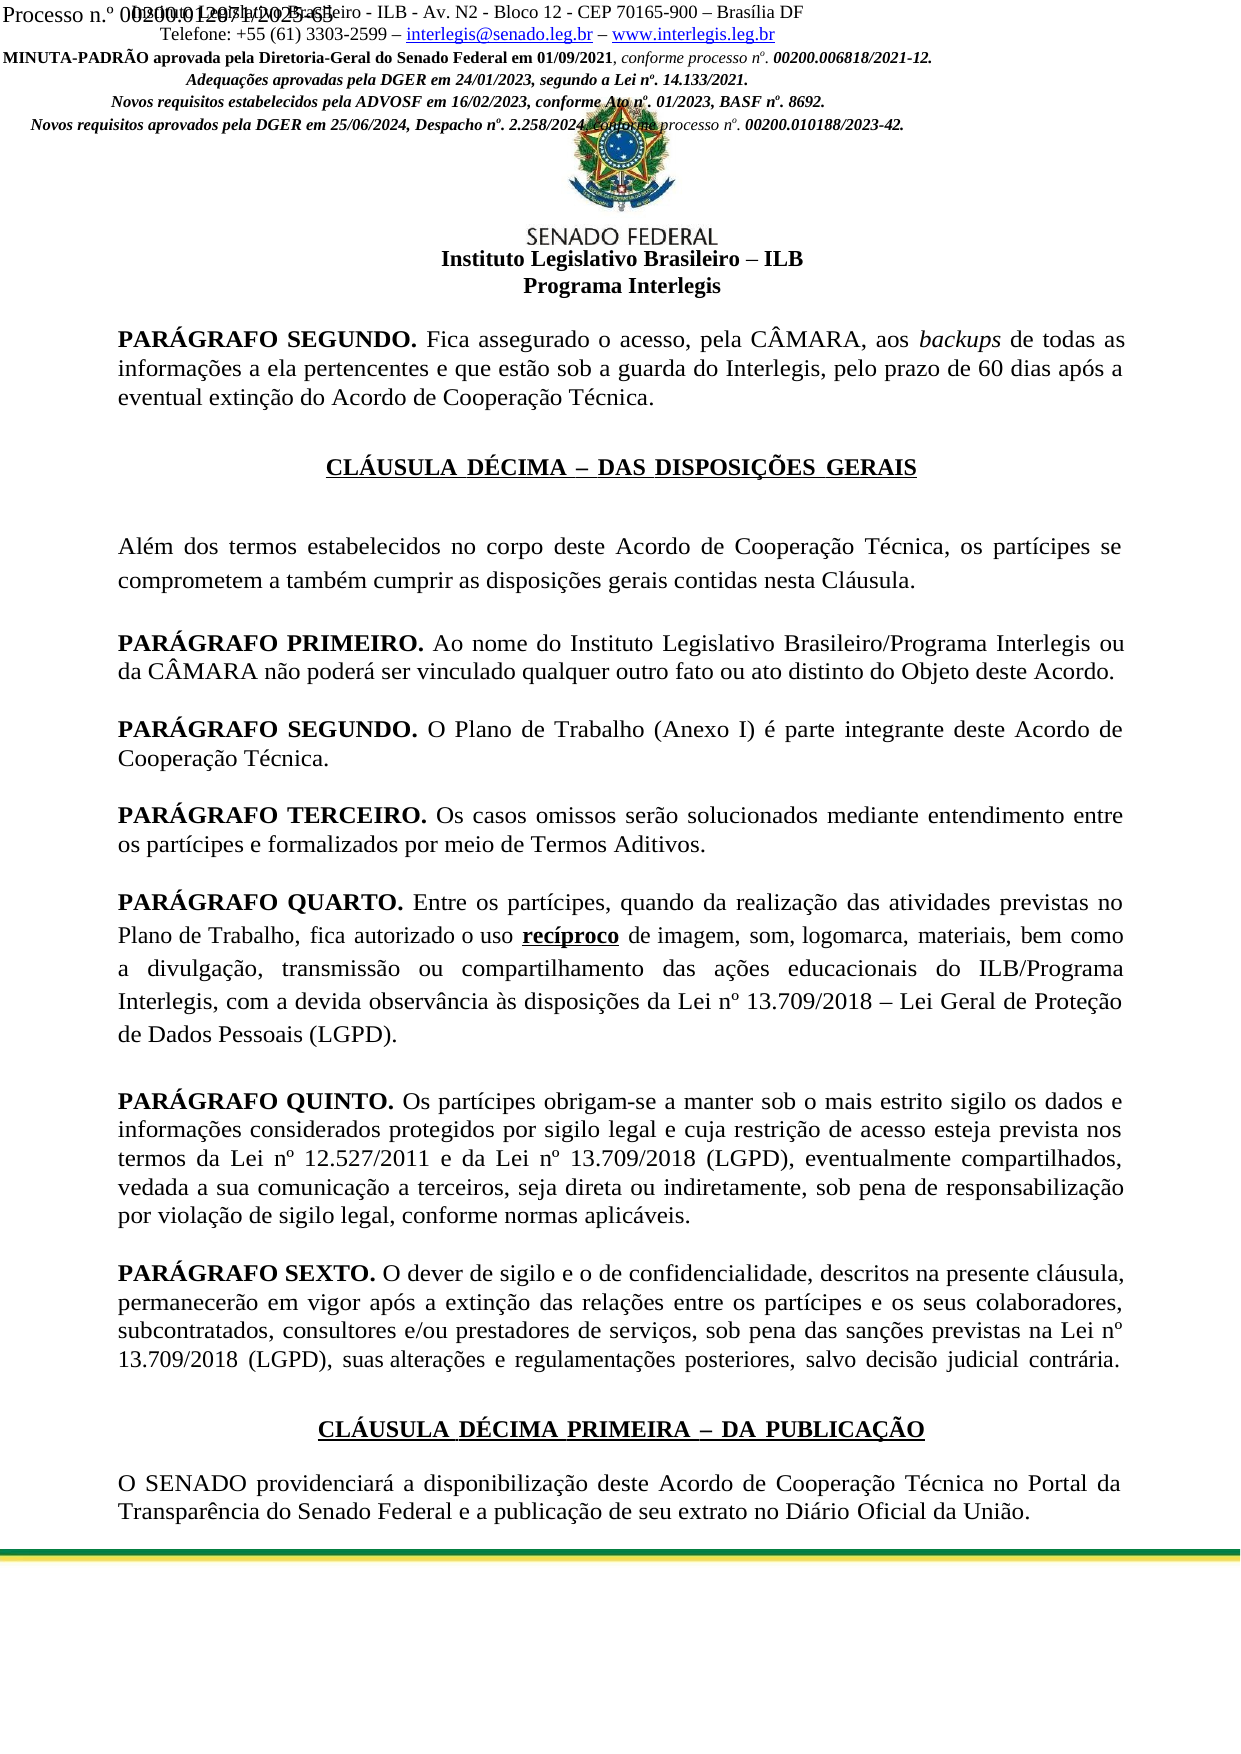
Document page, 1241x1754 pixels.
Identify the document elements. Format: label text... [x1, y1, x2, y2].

text PARÁGRAFO QUINTO. Os partícipes obrigam-se a manter sob o mais estrito sigilo os dados e informações considerados protegidos por sigilo legal e cuja restrição de acesso esteja prevista nos termos da Lei nº 12.527/2011 e da Lei nº 13.709/2018 (LGPD), eventualmente compartilhados, vedada a sua comunicação a terceiros, seja direta ou indiretamente, sob pena de responsabilização por violação de sigilo legal, conforme normas aplicáveis. [118, 1087, 1124, 1229]
text PARÁGRAFO TERCEIRO. Os casos omissos serão solucionados mediante entendimento entre os partícipes e formalizados por meio de Termos Aditivos. [118, 801, 1124, 857]
text PARÁGRAFO QUARTO. Entre os partícipes, quando da realização das atividades previstas no Plano de Trabalho, fica autorizado o uso recíproco de imagem, som, logomarca, materiais, bem como a divulgação, transmissão ou compartilhamento das ações educacionais do ILB/Programa Interlegis, com a devida observância às disposições da Lei nº 13.709/2018 – Lei Geral de Proteção de Dados Pessoais (LGPD). [118, 887, 1124, 1048]
picture [525, 97, 718, 244]
subtitle CLÁUSULA DÉCIMA PRIMEIRA – DA PUBLICAÇÃO [103, 1415, 1139, 1443]
text PARÁGRAFO SEGUNDO. O Plano de Trabalho (Anexo I) é parte integrante deste Acordo de Cooperação Técnica. [118, 715, 1124, 771]
text O SENADO providenciará a disponibilização deste Acordo de Cooperação Técnica no Portal da Transparência do Senado Federal e a publicação de seu extrato no Diário Oficial da União. [118, 1469, 1123, 1525]
text PARÁGRAFO SEGUNDO. Fica assegurado o acesso, pela CÂMARA, aos backups de todas as informações a ela pertencentes e que estão sob a guarda do Interlegis, pelo prazo de 60 dias após a eventual extinção do Acordo de Cooperação Técnica. [118, 325, 1125, 411]
text PARÁGRAFO PRIMEIRO. Ao nome do Instituto Legislativo Brasileiro/Programa Interlegis ou da CÂMARA não poderá ser vinculado qualquer outro fato ou ato distinto do Objeto deste Acordo. [118, 629, 1124, 684]
text Instituto Legislativo Brasileiro – ILB Programa Interlegis [395, 244, 849, 299]
text Além dos termos estabelecidos no corpo deste Acordo de Cooperação Técnica, os partícipes se comprometem a também cumprir as disposições gerais contidas nesta Cláusula. [118, 532, 1123, 593]
picture [0, 1549, 1241, 1574]
text PARÁGRAFO SEXTO. O dever de sigilo e o de confidencialidade, descritos na presente cláusula, permanecerão em vigor após a extinção das relações entre os partícipes e os seus colaboradores, subcontratados, consultores e/ou prestadores de serviços, sob pena das sanções previstas na Lei nº 13.709/2018 (LGPD), suas alterações e regulamentações posteriores, salvo decisão judicial contrária. [118, 1259, 1125, 1373]
subtitle CLÁUSULA DÉCIMA – DAS DISPOSIÇÕES GERAIS [112, 453, 1130, 481]
